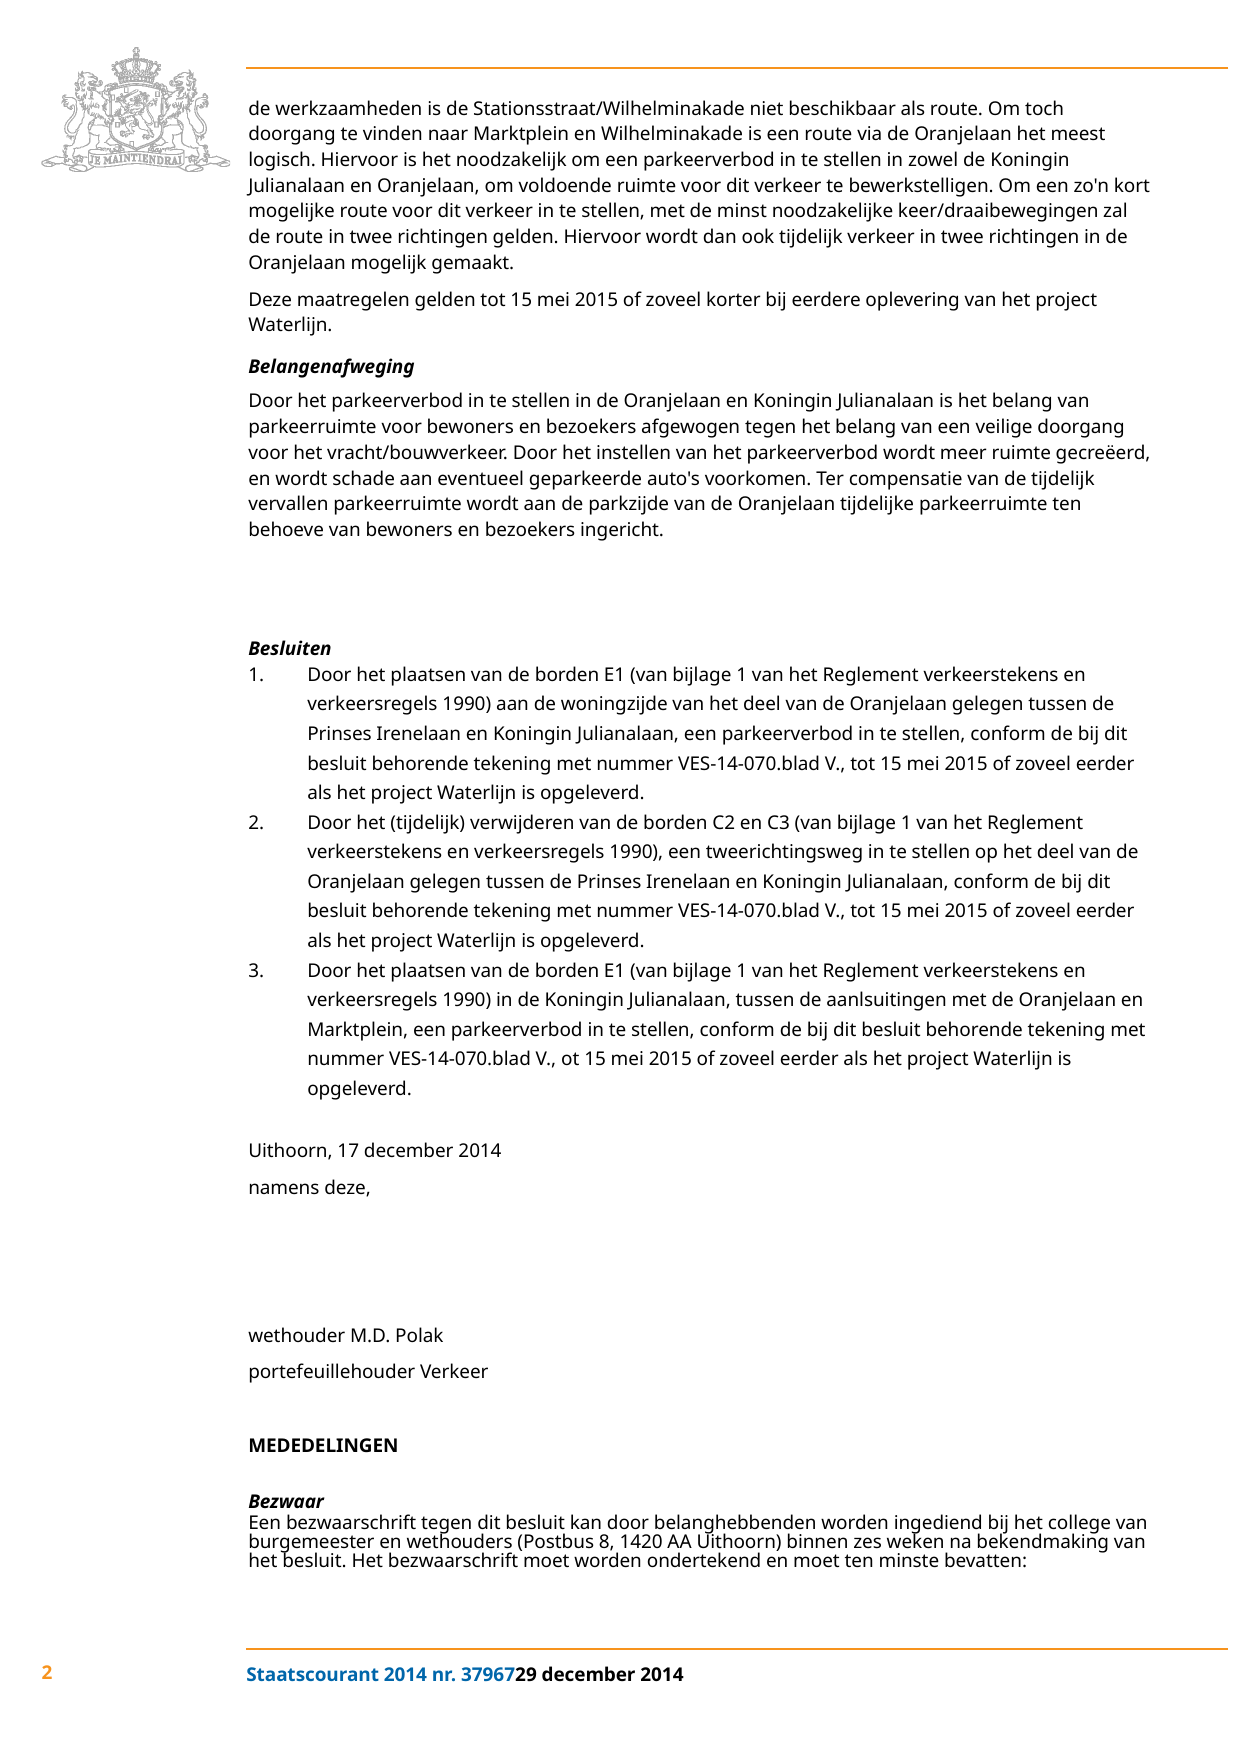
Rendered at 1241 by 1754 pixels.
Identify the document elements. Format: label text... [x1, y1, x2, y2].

text Besluiten [248, 635, 1152, 661]
list Door het plaatsen van de borden E1 (van bijlage 1 van het Reglement verkeerstekens en verkeersregels 1990) aan de woningzijde van het deel van de Oranjelaan gelegen tussen de Prinses Irenelaan en Koningin Julianalaan, een parkeerverbod in te stellen, conform de bij dit besluit behorende tekening met nummer VES-14-070.blad V., tot 15 mei 2015 of zoveel eerder als het project Waterlijn is opgeleverd. [248, 661, 1152, 805]
text Deze maatregelen gelden tot 15 mei 2015 of zoveel korter bij eerdere oplevering van het project Waterlijn. [248, 286, 1152, 337]
picture [41, 47, 231, 172]
text Uithoorn, 17 december 2014 [248, 1142, 1152, 1161]
text portefeuillehouder Verkeer [248, 1363, 1152, 1383]
list Door het (tijdelijk) verwijderen van de borden C2 en C3 (van bijlage 1 van het Reglement verkeerstekens en verkeersregels 1990), een tweerichtingsweg in te stellen op het deel van de Oranjelaan gelegen tussen de Prinses Irenelaan en Koningin Julianalaan, conform de bij dit besluit behorende tekening met nummer VES-14-070.blad V., tot 15 mei 2015 of zoveel eerder als het project Waterlijn is opgeleverd. [248, 809, 1152, 953]
text Bezwaar [248, 1488, 1152, 1514]
text Door het parkeerverbod in te stellen in de Oranjelaan en Koningin Julianalaan is het belang van parkeerruimte voor bewoners en bezoekers afgewogen tegen het belang van een veilige doorgang voor het vracht/bouwverkeer. Door het instellen van het parkeerverbod wordt meer ruimte gecreëerd, en wordt schade aan eventueel geparkeerde auto's voorkomen. Ter compensatie van de tijdelijk vervallen parkeerruimte wordt aan de parkzijde van de Oranjelaan tijdelijke parkeerruimte ten behoeve van bewoners en bezoekers ingericht. [248, 387, 1152, 542]
text Belangenafweging [248, 353, 1152, 379]
text de werkzaamheden is de Stationsstraat/Wilhelminakade niet beschikbaar als route. Om toch doorgang te vinden naar Marktplein en Wilhelminakade is een route via de Oranjelaan het meest logisch. Hiervoor is het noodzakelijk om een parkeerverbod in te stellen in zowel de Koningin Julianalaan en Oranjelaan, om voldoende ruimte voor dit verkeer te bewerkstelligen. Om een zo'n kort mogelijke route voor dit verkeer in te stellen, met de minst noodzakelijke keer/draaibewegingen zal de route in twee richtingen gelden. Hiervoor wordt dan ook tijdelijk verkeer in twee richtingen in de Oranjelaan mogelijk gemaakt. [248, 95, 1152, 275]
text wethouder M.D. Polak [248, 1327, 1152, 1346]
list Door het plaatsen van de borden E1 (van bijlage 1 van het Reglement verkeerstekens en verkeersregels 1990) in de Koningin Julianalaan, tussen de aanlsuitingen met de Oranjelaan en Marktplein, een parkeerverbod in te stellen, conform de bij dit besluit behorende tekening met nummer VES-14-070.blad V., ot 15 mei 2015 of zoveel eerder als het project Waterlijn is opgeleverd. [248, 957, 1152, 1101]
text Een bezwaarschrift tegen dit besluit kan door belanghebbenden worden ingediend bij het college van burgemeester en wethouders (Postbus 8, 1420 AA Uithoorn) binnen zes weken na bekendmaking van het besluit. Het bezwaarschrift moet worden ondertekend en moet ten minste bevatten: [248, 1514, 1152, 1572]
text namens deze, [248, 1179, 1152, 1198]
text MEDEDELINGEN [248, 1437, 1152, 1457]
